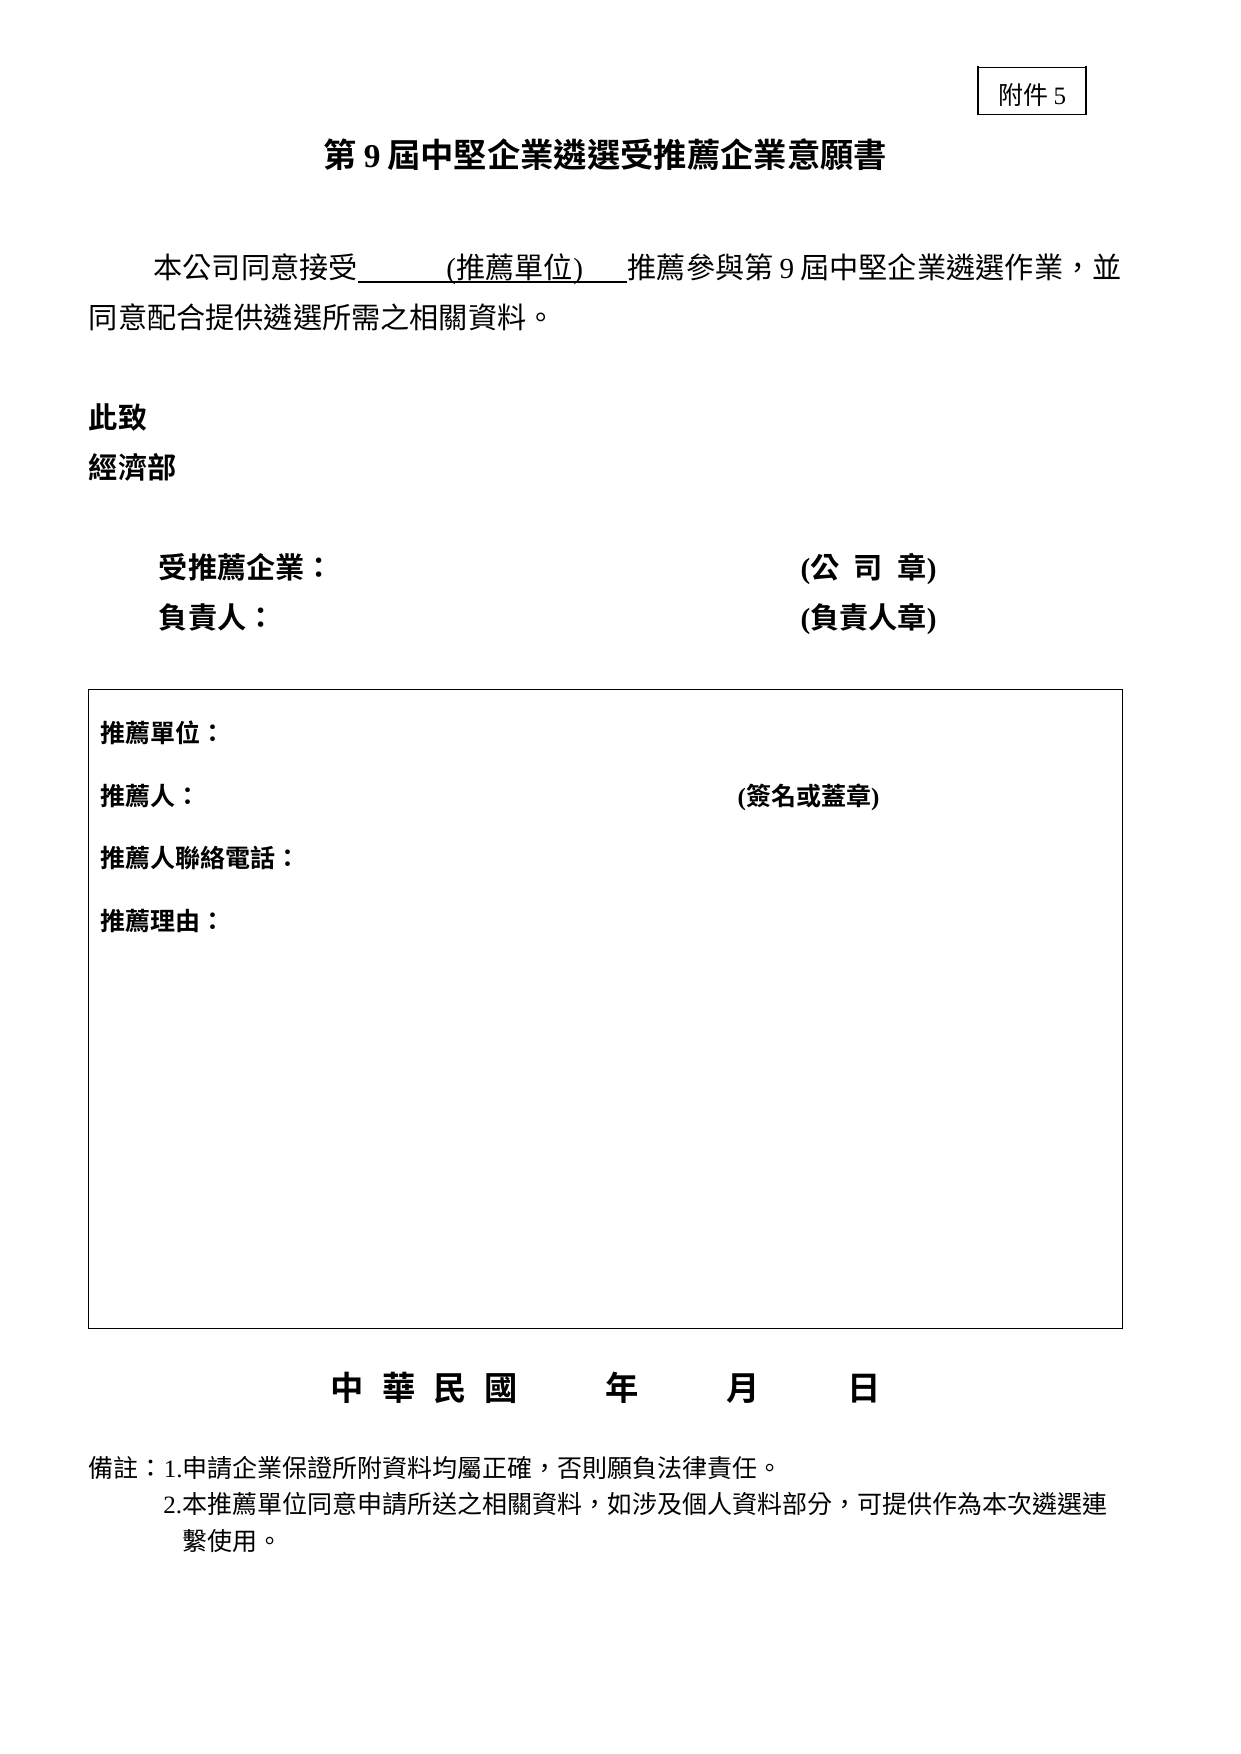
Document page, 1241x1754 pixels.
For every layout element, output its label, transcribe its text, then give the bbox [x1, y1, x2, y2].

text 受推薦企業： (公 司 章) [159, 539, 1116, 589]
text 附件5 [993, 76, 1070, 106]
text [979, 68, 1085, 114]
text 本公司同意接受 (推薦單位) 推薦參與第9屆中堅企業遴選作業，並同意配合提供遴選所需之相關資料。 [89, 239, 1122, 339]
table_header 推薦單位： 推薦人： (簽名或蓋章) 推薦人聯絡電話： 推薦理由： [89, 690, 1122, 1327]
text 經濟部 [89, 439, 1116, 489]
text 中華民國 年 月 日 [89, 1362, 1122, 1410]
text 第9屆中堅企業遴選受推薦企業意願書 [89, 131, 1122, 176]
text 2.本推薦單位同意申請所送之相關資料，如涉及個人資料部分，可提供作為本次遴選連繫使用。 [163, 1485, 1122, 1557]
text 此致 [89, 389, 1116, 439]
text 備註：1.申請企業保證所附資料均屬正確，否則願負法律責任。 [89, 1448, 1122, 1485]
text 負責人： (負責人章) [159, 589, 1116, 639]
